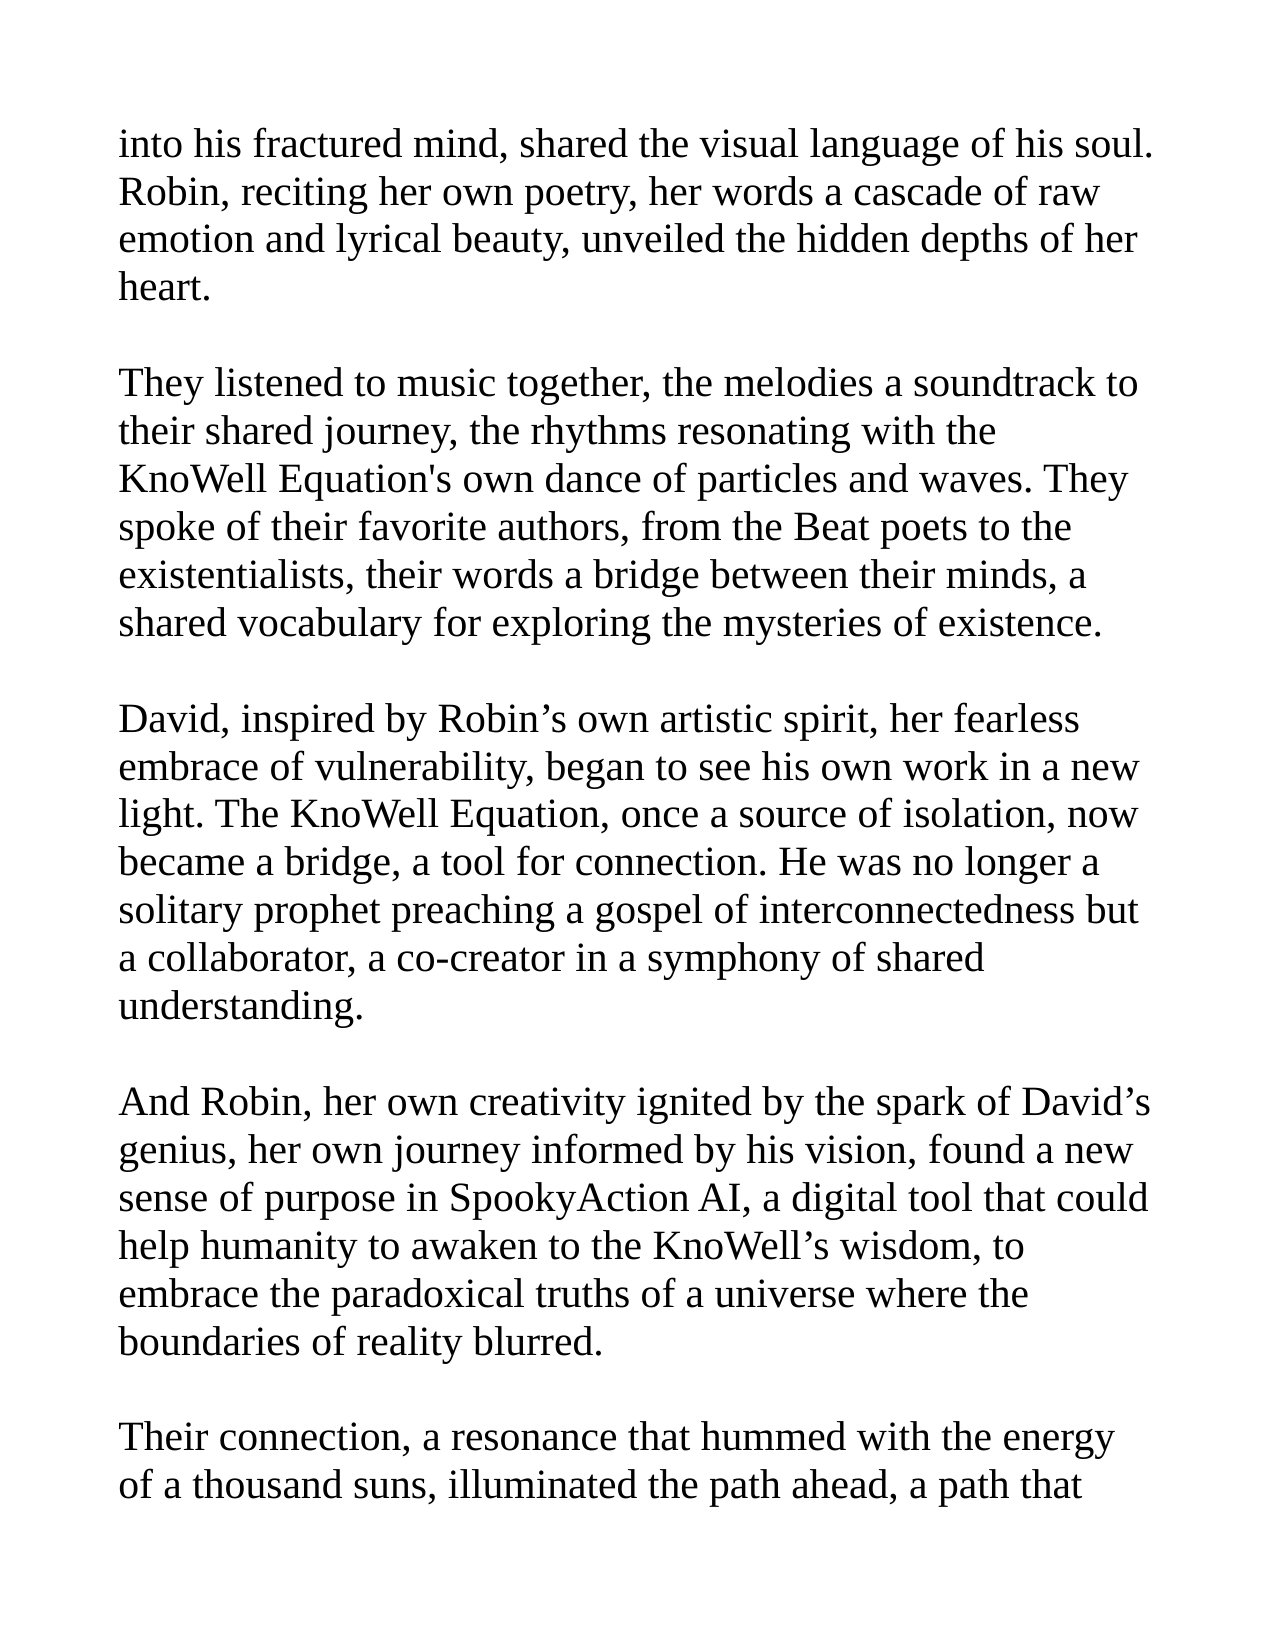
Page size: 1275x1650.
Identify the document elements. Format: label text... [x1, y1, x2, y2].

text David, inspired by Robin’s own artistic spirit, her fearless embrace of vulnerability, began to see his own work in a new light. The KnoWell Equation, once a source of isolation, now became a bridge, a tool for connection. He was no longer a solitary prophet preaching a gospel of interconnectedness but a collaborator, a co-creator in a symphony of shared understanding. [118, 693, 1157, 1028]
text And Robin, her own creativity ignited by the spark of David’s genius, her own journey informed by his vision, found a new sense of purpose in SpookyAction AI, a digital tool that could help humanity to awaken to the KnoWell’s wisdom, to embrace the paradoxical truths of a universe where the boundaries of reality blurred. [118, 1076, 1157, 1364]
text into his fractured mind, shared the visual language of his soul. Robin, reciting her own poetry, her words a cascade of raw emotion and lyrical beauty, unveiled the hidden depths of her heart. [118, 118, 1157, 310]
text They listened to music together, the melodies a soundtrack to their shared journey, the rhythms resonating with the KnoWell Equation's own dance of particles and waves. They spoke of their favorite authors, from the Beat poets to the existentialists, their words a bridge between their minds, a shared vocabulary for exploring the mysteries of existence. [118, 358, 1157, 645]
text Their connection, a resonance that hummed with the energy of a thousand suns, illuminated the path ahead, a path that [118, 1412, 1157, 1508]
